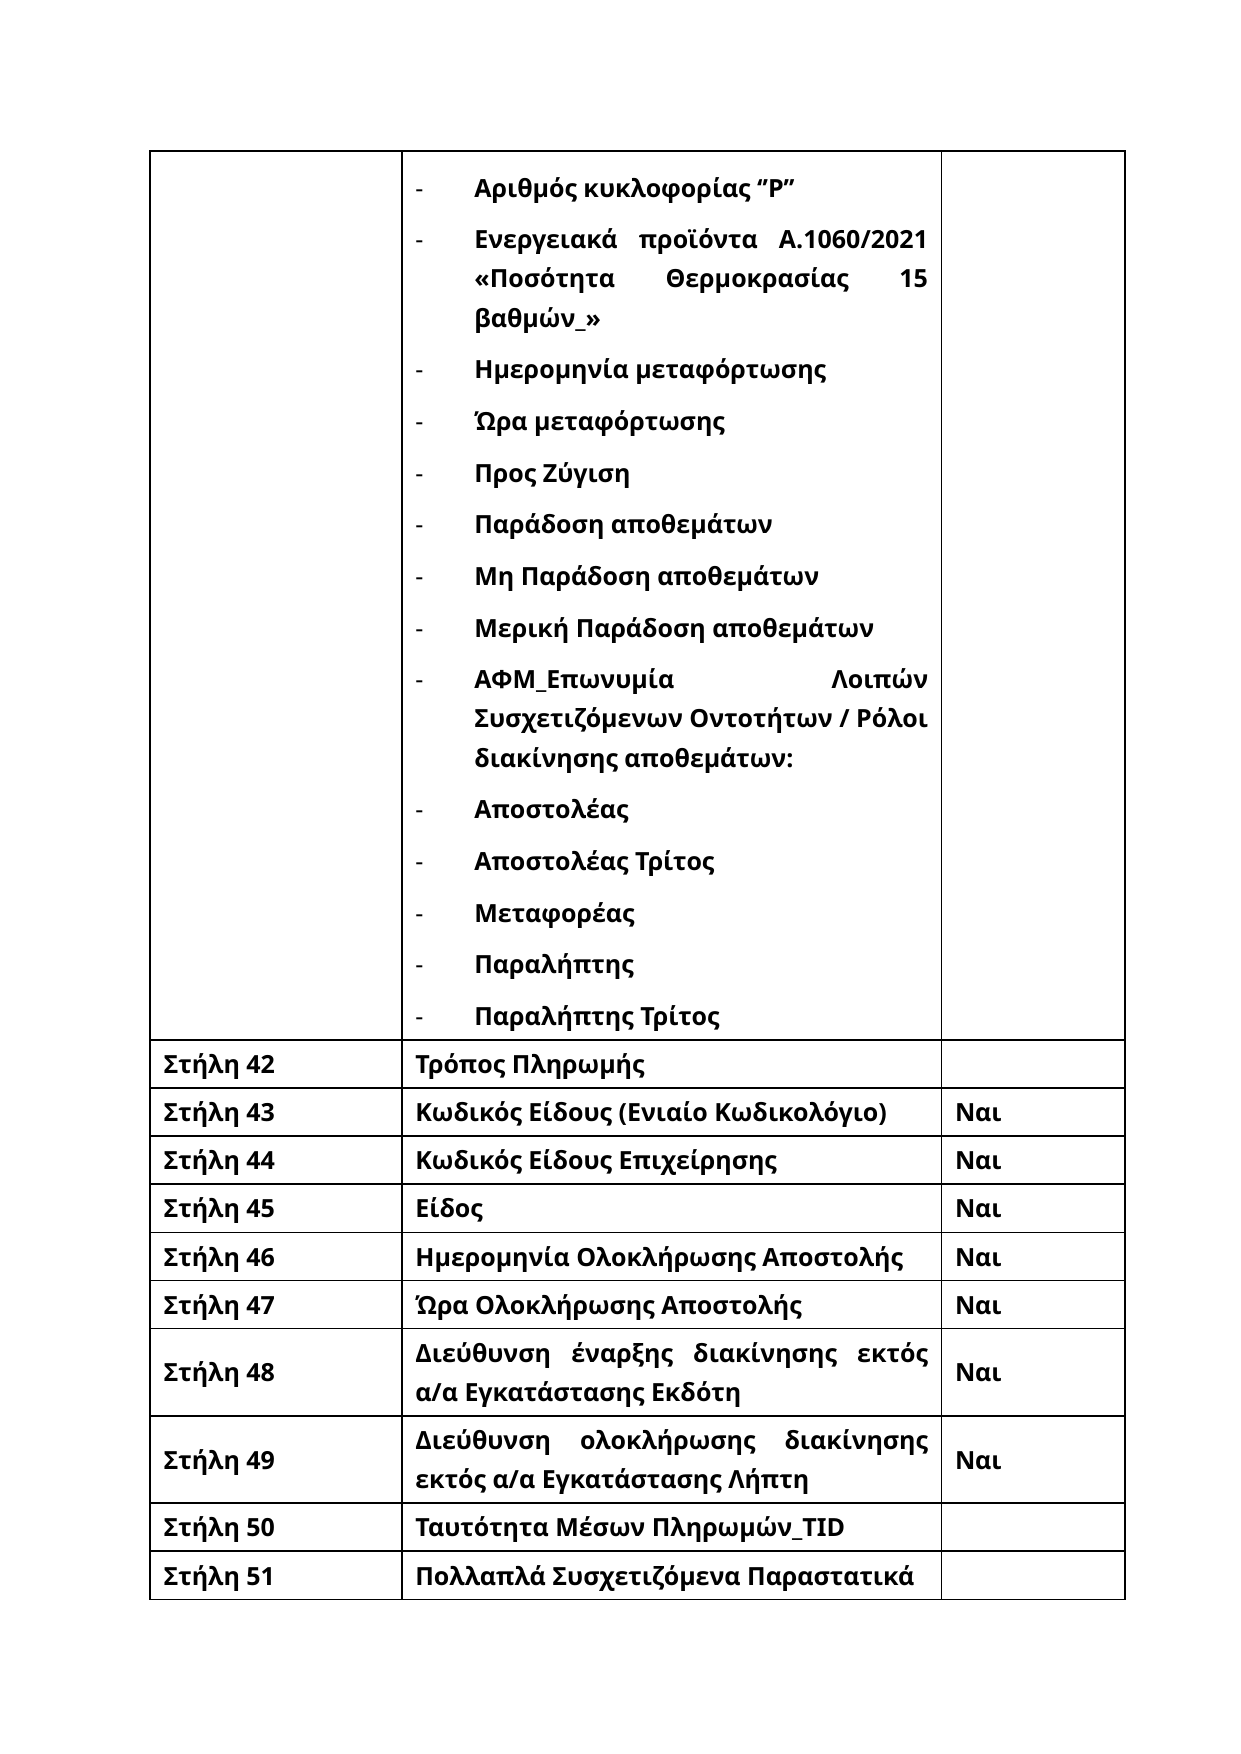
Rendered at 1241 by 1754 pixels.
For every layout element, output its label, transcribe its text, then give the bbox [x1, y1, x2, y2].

table_cell Ναι [942, 1233, 1124, 1279]
table_cell [942, 1504, 1124, 1550]
table_cell Στήλη 51 [151, 1552, 401, 1598]
table_cell Ναι [942, 1329, 1124, 1415]
table_cell [942, 1552, 1124, 1598]
table_cell Ναι [942, 1417, 1124, 1502]
table_cell Στήλη 42 [151, 1041, 401, 1087]
table_cell Διεύθυνση ολοκλήρωσης διακίνησης εκτός α/α Εγκατάστασης Λήπτη [403, 1417, 941, 1502]
table_cell Στήλη 47 [151, 1281, 401, 1328]
table_cell Στήλη 46 [151, 1233, 401, 1279]
table_cell Στήλη 48 [151, 1329, 401, 1415]
table_cell Ναι [942, 1089, 1124, 1135]
table_cell Κωδικός Είδους Επιχείρησης [403, 1137, 941, 1183]
table_cell [151, 152, 401, 1039]
table_cell Στήλη 49 [151, 1417, 401, 1502]
table_cell Ταυτότητα Μέσων Πληρωμών_TID [403, 1504, 941, 1550]
table_cell - Αριθμός κυκλοφορίας ‘’Ρ’’ - Ενεργειακά προϊόντα Α.1060/2021 «Ποσότητα Θερμοκρασίας 15 βαθμών_» - Ημερομηνία μεταφόρτωσης - Ώρα μεταφόρτωσης - Προς Ζύγιση - Παράδοση αποθεμάτων - Μη Παράδοση αποθεμάτων - Μερική Παράδοση αποθεμάτων - ΑΦΜ_Επωνυμία Λοιπών Συσχετιζόμενων Οντοτήτων / Ρόλοι διακίνησης αποθεμάτων: - Αποστολέας - Αποστολέας Τρίτος - Μεταφορέας - Παραλήπτης - Παραλήπτης Τρίτος [403, 152, 941, 1039]
table_cell [942, 152, 1124, 1039]
table_cell Ναι [942, 1137, 1124, 1183]
table_cell [942, 1041, 1124, 1087]
table_cell Ναι [942, 1281, 1124, 1328]
table_cell Είδος [403, 1185, 941, 1231]
table_cell Στήλη 50 [151, 1504, 401, 1550]
table_cell Ναι [942, 1185, 1124, 1231]
table_cell Πολλαπλά Συσχετιζόμενα Παραστατικά [403, 1552, 941, 1598]
table_cell Ημερομηνία Ολοκλήρωσης Αποστολής [403, 1233, 941, 1279]
table_cell Στήλη 43 [151, 1089, 401, 1135]
table_cell Κωδικός Είδους (Ενιαίο Κωδικολόγιο) [403, 1089, 941, 1135]
table_cell Τρόπος Πληρωμής [403, 1041, 941, 1087]
table_cell Στήλη 44 [151, 1137, 401, 1183]
table_cell Στήλη 45 [151, 1185, 401, 1231]
table_cell Διεύθυνση έναρξης διακίνησης εκτός α/α Εγκατάστασης Εκδότη [403, 1329, 941, 1415]
table_cell Ώρα Ολοκλήρωσης Αποστολής [403, 1281, 941, 1328]
